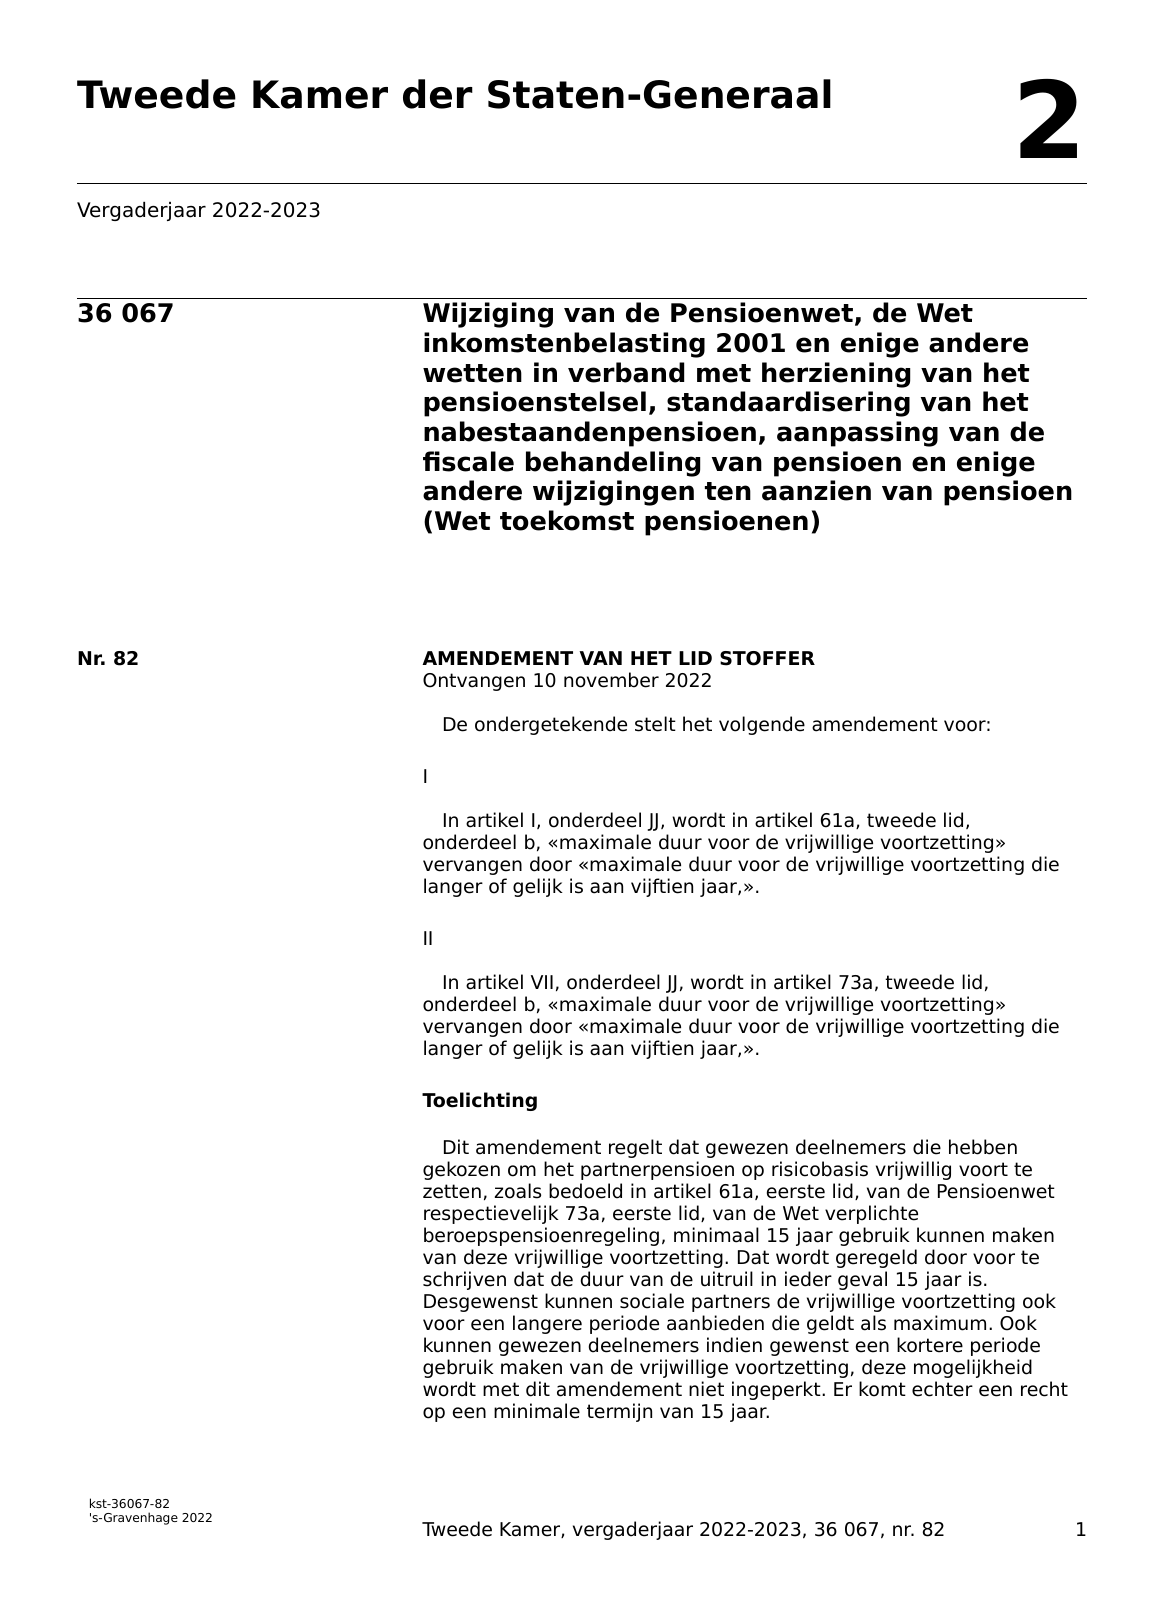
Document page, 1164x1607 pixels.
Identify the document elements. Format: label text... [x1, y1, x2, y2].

table_header 2 [886, 59, 1087, 183]
subtitle II [422, 928, 1087, 950]
text Dit amendement regelt dat gewezen deelnemers die hebben gekozen om het partnerpensioen op risicobasis vrijwillig voort te zetten, zoals bedoeld in artikel 61a, eerste lid, van de Pensioenwet respectievelijk 73a, eerste lid, van de Wet verplichte beroepspensioenregeling, minimaal 15 jaar gebruik kunnen maken van deze vrijwillige voortzetting. Dat wordt geregeld door voor te schrijven dat de duur van de uitruil in ieder geval 15 jaar is. Desgewenst kunnen sociale partners de vrijwillige voortzetting ook voor een langere periode aanbieden die geldt als maximum. Ook kunnen gewezen deelnemers indien gewenst een kortere periode gebruik maken van de vrijwillige voortzetting, deze mogelijkheid wordt met dit amendement niet ingeperkt. Er komt echter een recht op een minimale termijn van 15 jaar. [422, 1137, 1087, 1422]
text 's-Gravenhage 2022 [88, 1511, 323, 1525]
subtitle Toelichting [422, 1090, 1087, 1112]
text kst-36067-82 [88, 1497, 323, 1511]
text Ontvangen 10 november 2022 [422, 669, 1087, 691]
subtitle I [422, 766, 1087, 788]
table_header Tweede Kamer der Staten-Generaal [77, 59, 886, 183]
subtitle Nr. 82 AMENDEMENT VAN HET LID STOFFER [77, 647, 1087, 669]
text De ondergetekende stelt het volgende amendement voor: [422, 714, 1087, 736]
subtitle 36 067 Wijziging van de Pensioenwet, de Wet inkomstenbelasting 2001 en enige andere wetten in verband met herziening van het pensioenstelsel, standaardisering van het nabestaandenpensioen, aanpassing van de fiscale behandeling van pensioen en enige andere wijzigingen ten aanzien van pensioen (Wet toekomst pensioenen) [77, 299, 1087, 536]
text In artikel VII, onderdeel JJ, wordt in artikel 73a, tweede lid, onderdeel b, «maximale duur voor de vrijwillige voortzetting» vervangen door «maximale duur voor de vrijwillige voortzetting die langer of gelijk is aan vijftien jaar,». [422, 972, 1087, 1060]
table_cell Vergaderjaar 2022-2023 [77, 184, 1087, 298]
text In artikel I, onderdeel JJ, wordt in artikel 61a, tweede lid, onderdeel b, «maximale duur voor de vrijwillige voortzetting» vervangen door «maximale duur voor de vrijwillige voortzetting die langer of gelijk is aan vijftien jaar,». [422, 810, 1087, 898]
